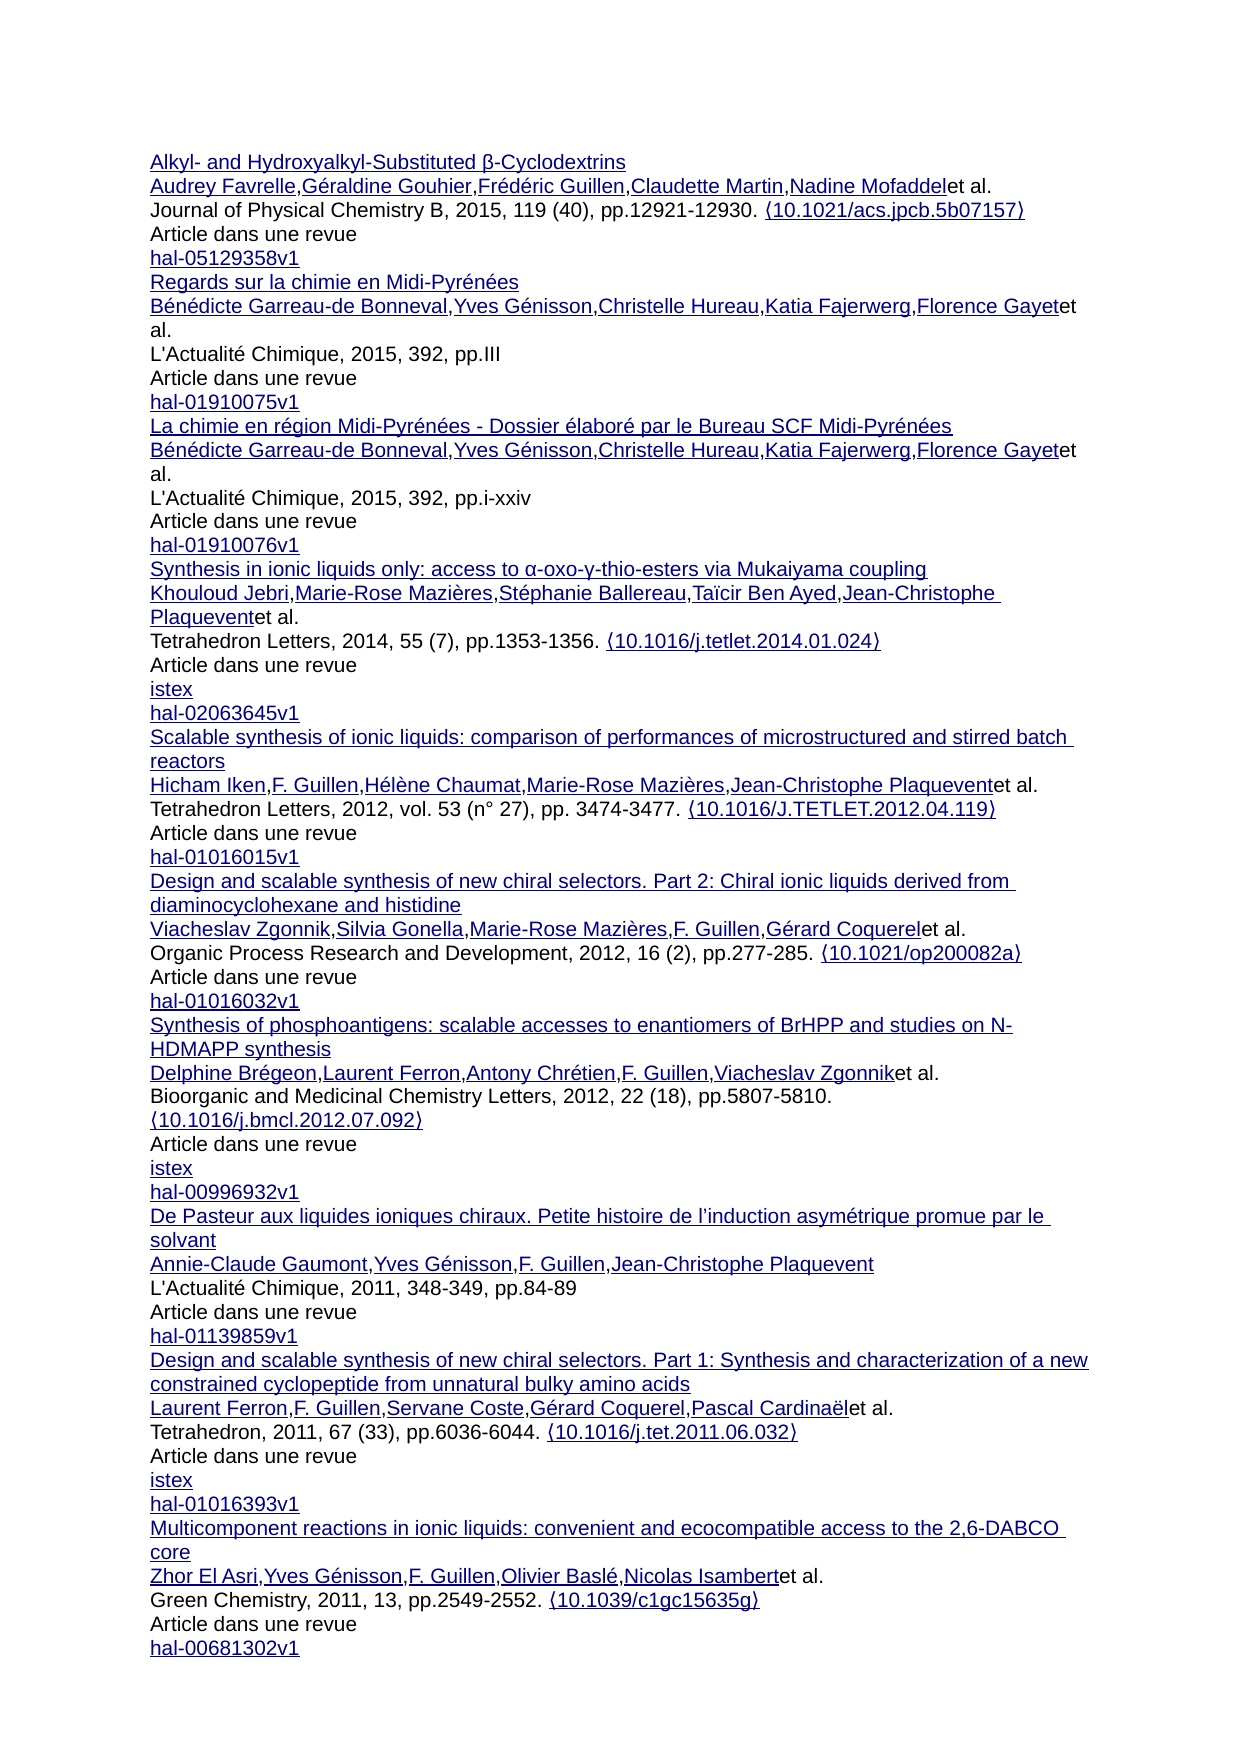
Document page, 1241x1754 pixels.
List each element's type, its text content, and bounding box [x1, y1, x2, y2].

table_cell Multicomponent reactions in ionic liquids: convenient and ecocompatible access to the 2,6-DABCO core Zhor El Asri,Yves Génisson,F. Guillen,Olivier Baslé,Nicolas Isambertet al. Green Chemistry, 2011, 13, pp.2549-2552. ⟨10.1039/c1gc15635g⟩ Article dans une revue hal-00681302v1 [150, 1516, 1090, 1659]
table_cell Synthesis of phosphoantigens: scalable accesses to enantiomers of BrHPP and studies on N-HDMAPP synthesis Delphine Brégeon,Laurent Ferron,Antony Chrétien,F. Guillen,Viacheslav Zgonniket al. Bioorganic and Medicinal Chemistry Letters, 2012, 22 (18), pp.5807-5810. ⟨10.1016/j.bmcl.2012.07.092⟩ Article dans une revue istex hal-00996932v1 [150, 1013, 1090, 1204]
table_cell La chimie en région Midi-Pyrénées - Dossier élaboré par le Bureau SCF Midi-Pyrénées Bénédicte Garreau-de Bonneval,Yves Génisson,Christelle Hureau,Katia Fajerwerg,Florence Gayetet al. L'Actualité Chimique, 2015, 392, pp.i-xxiv Article dans une revue hal-01910076v1 [150, 414, 1090, 557]
table_cell Synthesis in ionic liquids only: access to α-oxo-γ-thio-esters via Mukaiyama coupling Khouloud Jebri,Marie-Rose Mazières,Stéphanie Ballereau,Taïcir Ben Ayed,Jean-Christophe Plaqueventet al. Tetrahedron Letters, 2014, 55 (7), pp.1353-1356. ⟨10.1016/j.tetlet.2014.01.024⟩ Article dans une revue istex hal-02063645v1 [150, 557, 1090, 725]
table_cell De Pasteur aux liquides ioniques chiraux. Petite histoire de l’induction asymétrique promue par le solvant Annie-Claude Gaumont,Yves Génisson,F. Guillen,Jean-Christophe Plaquevent L'Actualité Chimique, 2011, 348-349, pp.84-89 Article dans une revue hal-01139859v1 [150, 1204, 1090, 1348]
table_cell Design and scalable synthesis of new chiral selectors. Part 2: Chiral ionic liquids derived from diaminocyclohexane and histidine Viacheslav Zgonnik,Silvia Gonella,Marie-Rose Mazières,F. Guillen,Gérard Coquerelet al. Organic Process Research and Development, 2012, 16 (2), pp.277-285. ⟨10.1021/op200082a⟩ Article dans une revue hal-01016032v1 [150, 869, 1090, 1012]
table_cell Scalable synthesis of ionic liquids: comparison of performances of microstructured and stirred batch reactors Hicham Iken,F. Guillen,Hélène Chaumat,Marie-Rose Mazières,Jean-Christophe Plaqueventet al. Tetrahedron Letters, 2012, vol. 53 (n° 27), pp. 3474-3477. ⟨10.1016/J.TETLET.2012.04.119⟩ Article dans une revue hal-01016015v1 [150, 725, 1090, 869]
table_cell Design and scalable synthesis of new chiral selectors. Part 1: Synthesis and characterization of a new constrained cyclopeptide from unnatural bulky amino acids Laurent Ferron,F. Guillen,Servane Coste,Gérard Coquerel,Pascal Cardinaëlet al. Tetrahedron, 2011, 67 (33), pp.6036-6044. ⟨10.1016/j.tet.2011.06.032⟩ Article dans une revue istex hal-01016393v1 [150, 1348, 1090, 1516]
table_cell Regards sur la chimie en Midi-Pyrénées Bénédicte Garreau-de Bonneval,Yves Génisson,Christelle Hureau,Katia Fajerwerg,Florence Gayetet al. L'Actualité Chimique, 2015, 392, pp.III Article dans une revue hal-01910075v1 [150, 270, 1090, 413]
table_cell Structure–Binding Effects: Comparative Binding of 2-Anilino-6-naphthalenesulfonate by a Series of Alkyl- and Hydroxyalkyl-Substituted β-Cyclodextrins Audrey Favrelle,Géraldine Gouhier,Frédéric Guillen,Claudette Martin,Nadine Mofaddelet al. Journal of Physical Chemistry B, 2015, 119 (40), pp.12921-12930. ⟨10.1021/acs.jpcb.5b07157⟩ Article dans une revue hal-05129358v1 [150, 150, 1090, 270]
